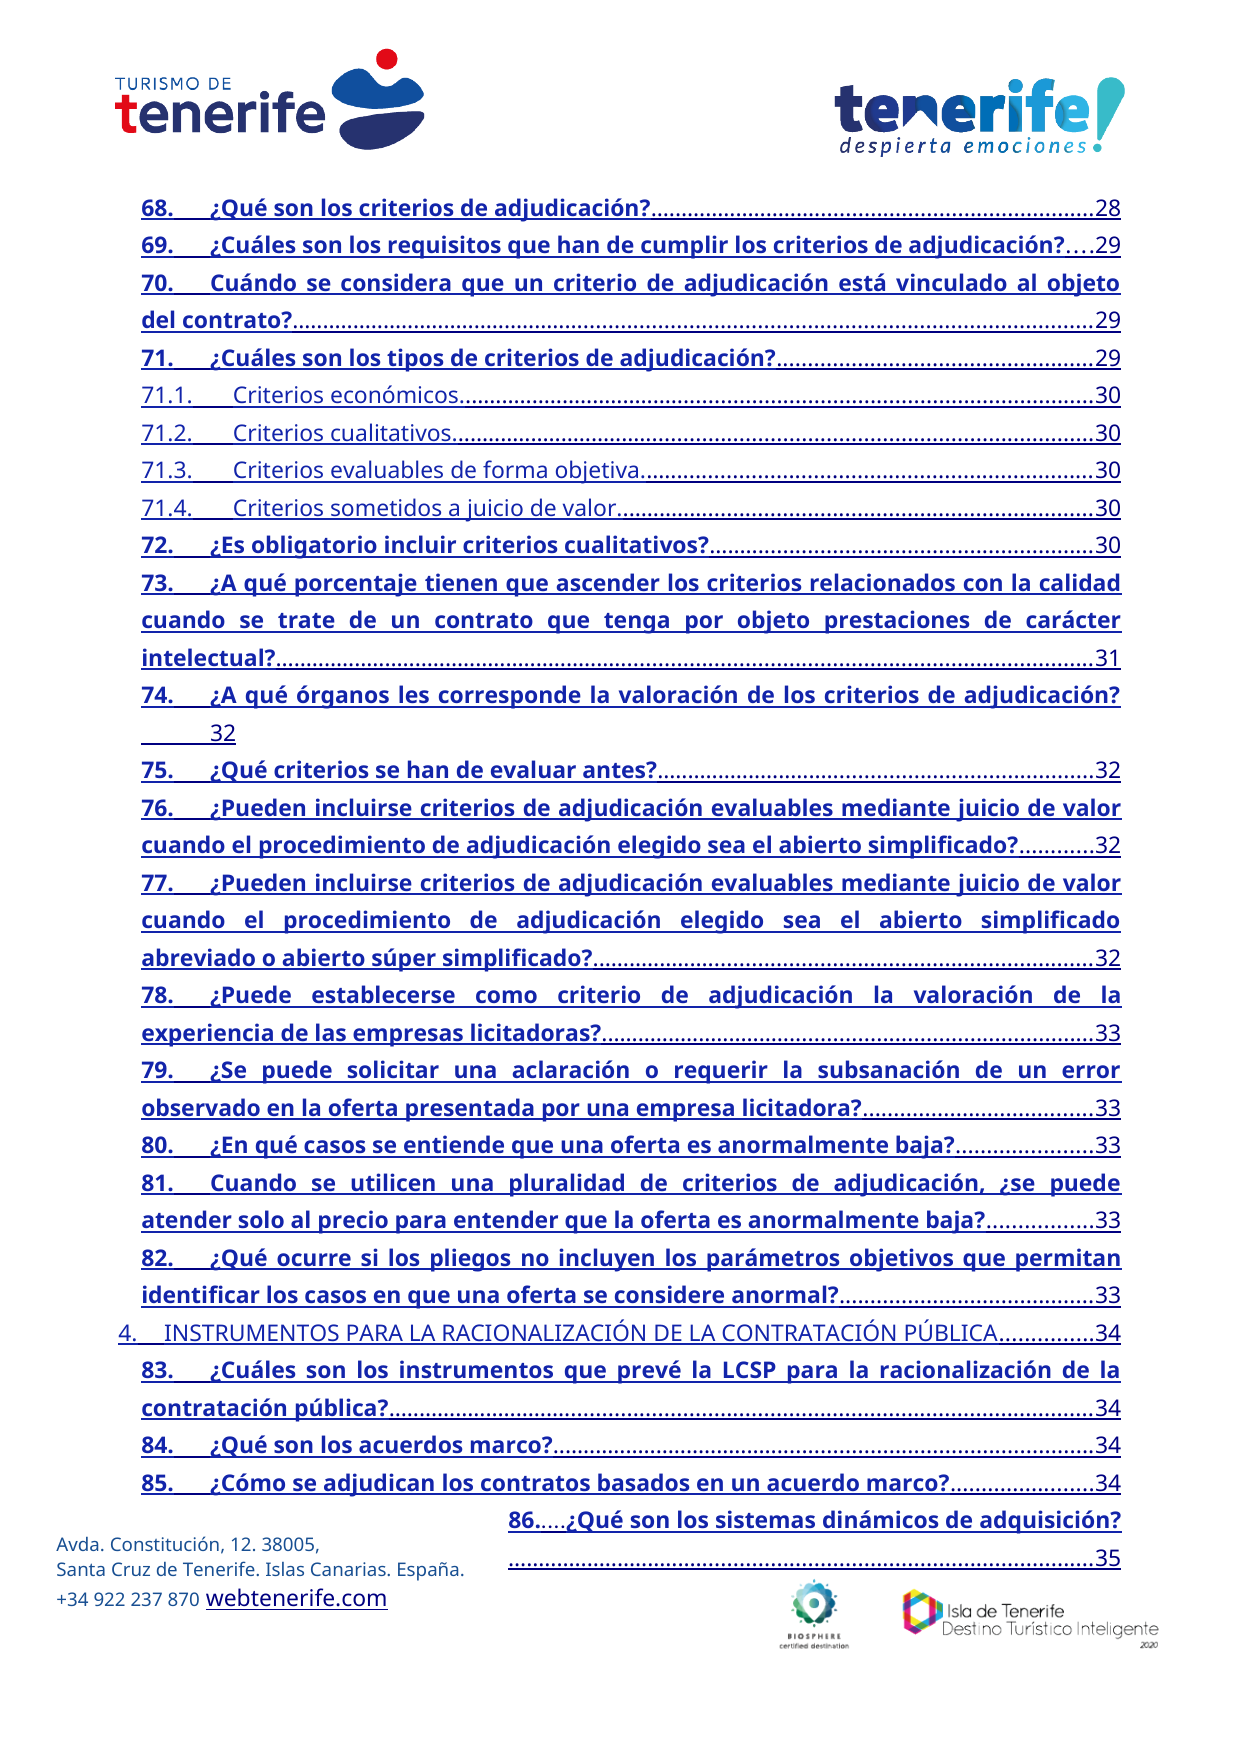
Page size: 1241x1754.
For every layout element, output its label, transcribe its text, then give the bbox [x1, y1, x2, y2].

text 72. ¿Es obligatorio incluir criterios cualitativos? 30 [141, 529, 1122, 561]
text 77. ¿Pueden incluirse criterios de adjudicación evaluables mediante juicio de valor cuando el procedimiento de adjudicación elegido sea el abierto simplificado abreviado o abierto súper simplificado? 32 [141, 867, 1122, 893]
text 4. INSTRUMENTOS PARA LA RACIONALIZACIÓN DE LA CONTRATACIÓN PÚBLICA 34 [118, 1317, 1122, 1348]
text 73. ¿A qué porcentaje tienen que ascender los criterios relacionados con la calidad cuando se trate de un contrato que tenga por objeto prestaciones de carácter intelectual? 31 [141, 567, 1122, 593]
text 70. Cuándo se considera que un criterio de adjudicación está vinculado al objeto del contrato? 29 [141, 267, 1122, 336]
text 71. ¿Cuáles son los tipos de criterios de adjudicación? 29 [141, 342, 1122, 373]
text 82. ¿Qué ocurre si los pliegos no incluyen los parámetros objetivos que permitan identificar los casos en que una oferta se considere anormal? 33 [141, 1270, 1122, 1311]
text 86. ¿Qué son los sistemas dinámicos de adquisición? 35 [141, 1504, 1122, 1573]
text 79. ¿Se puede solicitar una aclaración o requerir la subsanación de un error observado en la oferta presentada por una empresa licitadora? 33 [141, 1054, 1122, 1081]
text 75. ¿Qué criterios se han de evaluar antes? 32 [141, 754, 1122, 786]
text 73. ¿A qué porcentaje tienen que ascender los criterios relacionados con la calidad cuando se trate de un contrato que tenga por objeto prestaciones de carácter intelectual? 31 [141, 595, 1122, 631]
text 79. ¿Se puede solicitar una aclaración o requerir la subsanación de un error observado en la oferta presentada por una empresa licitadora? 33 [141, 1083, 1122, 1123]
text 68. ¿Qué son los criterios de adjudicación? 28 [141, 192, 1122, 223]
text 77. ¿Pueden incluirse criterios de adjudicación evaluables mediante juicio de valor cuando el procedimiento de adjudicación elegido sea el abierto simplificado abreviado o abierto súper simplificado? 32 [141, 895, 1122, 973]
text 81. Cuando se utilicen una pluralidad de criterios de adjudicación, ¿se puede atender solo al precio para entender que la oferta es anormalmente baja? 33 [141, 1167, 1122, 1193]
text 69. ¿Cuáles son los requisitos que han de cumplir los criterios de adjudicación? 29 [141, 229, 1122, 261]
text 73. ¿A qué porcentaje tienen que ascender los criterios relacionados con la calidad cuando se trate de un contrato que tenga por objeto prestaciones de carácter intelectual? 31 [141, 633, 1122, 673]
text 80. ¿En qué casos se entiende que una oferta es anormalmente baja? 33 [141, 1129, 1122, 1161]
text 85. ¿Cómo se adjudican los contratos basados en un acuerdo marco? 34 [141, 1467, 1122, 1498]
text 78. ¿Puede establecerse como criterio de adjudicación la valoración de la experiencia de las empresas licitadoras? 33 [141, 1008, 1122, 1048]
text 76. ¿Pueden incluirse criterios de adjudicación evaluables mediante juicio de valor cuando el procedimiento de adjudicación elegido sea el abierto simplificado? 32 [141, 792, 1122, 818]
text 71.2. Criterios cualitativos. 30 [141, 417, 1122, 448]
text 74. ¿A qué órganos les corresponde la valoración de los criterios de adjudicación? 32 [141, 679, 1122, 748]
text 83. ¿Cuáles son los instrumentos que prevé la LCSP para la racionalización de la contratación pública? 34 [141, 1354, 1122, 1423]
text 81. Cuando se utilicen una pluralidad de criterios de adjudicación, ¿se puede atender solo al precio para entender que la oferta es anormalmente baja? 33 [141, 1195, 1122, 1236]
text 76. ¿Pueden incluirse criterios de adjudicación evaluables mediante juicio de valor cuando el procedimiento de adjudicación elegido sea el abierto simplificado? 32 [141, 820, 1122, 861]
text 71.1. Criterios económicos. 30 [141, 379, 1122, 411]
text 82. ¿Qué ocurre si los pliegos no incluyen los parámetros objetivos que permitan identificar los casos en que una oferta se considere anormal? 33 [141, 1242, 1122, 1268]
text 78. ¿Puede establecerse como criterio de adjudicación la valoración de la experiencia de las empresas licitadoras? 33 [141, 979, 1122, 1006]
text 71.3. Criterios evaluables de forma objetiva. 30 [141, 454, 1122, 486]
text 84. ¿Qué son los acuerdos marco? 34 [141, 1429, 1122, 1461]
text 71.4. Criterios sometidos a juicio de valor. 30 [141, 492, 1122, 523]
